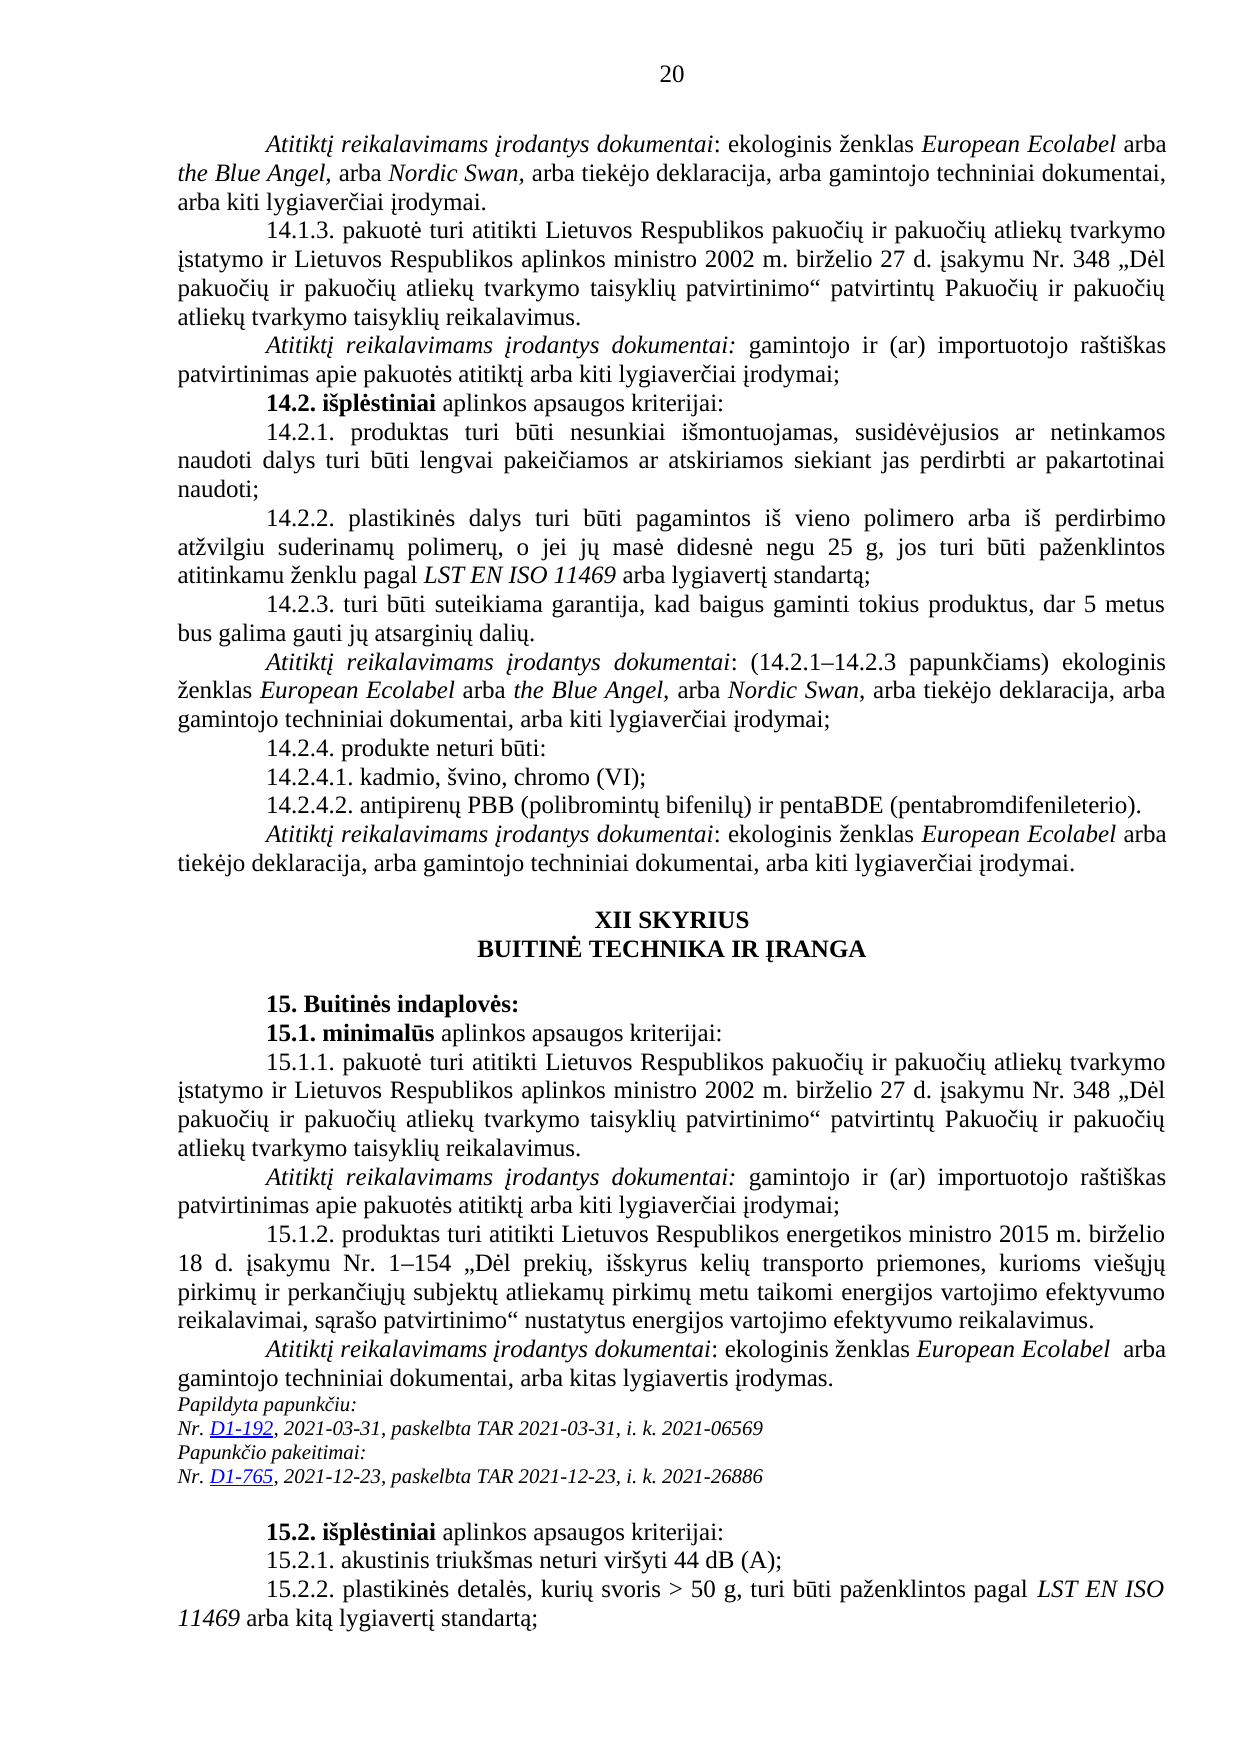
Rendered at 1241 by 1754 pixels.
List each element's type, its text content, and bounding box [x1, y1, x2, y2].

text XII SKYRIUS [177, 905, 1166, 934]
text Nr. D1-192, 2021-03-31, paskelbta TAR 2021-03-31, i. k. 2021-06569 [177, 1416, 1166, 1440]
text Atitiktį reikalavimams įrodantys dokumentai: ekologinis ženklas European Ecolabel arba the Blue Angel, arba Nordic Swan, arba tiekėjo deklaracija, arba gamintojo techniniai dokumentai, arba kiti lygiaverčiai įrodymai. [177, 129, 1166, 215]
text Atitiktį reikalavimams įrodantys dokumentai: gamintojo ir (ar) importuotojo raštiškas patvirtinimas apie pakuotės atitiktį arba kiti lygiaverčiai įrodymai; [177, 330, 1166, 388]
text Atitiktį reikalavimams įrodantys dokumentai: gamintojo ir (ar) importuotojo raštiškas patvirtinimas apie pakuotės atitiktį arba kiti lygiaverčiai įrodymai; [177, 1162, 1166, 1219]
text 15.1.2. produktas turi atitikti Lietuvos Respublikos energetikos ministro 2015 m. birželio 18 d. įsakymu Nr. 1–154 „Dėl prekių, išskyrus kelių transporto priemones, kurioms viešųjų pirkimų ir perkančiųjų subjektų atliekamų pirkimų metu taikomi energijos vartojimo efektyvumo reikalavimai, sąrašo patvirtinimo“ nustatytus energijos vartojimo efektyvumo reikalavimus. [177, 1219, 1166, 1334]
text 15.1. minimalūs aplinkos apsaugos kriterijai: [177, 1018, 1166, 1047]
text 14.2.2. plastikinės dalys turi būti pagamintos iš vieno polimero arba iš perdirbimo atžvilgiu suderinamų polimerų, o jei jų masė didesnė negu 25 g, jos turi būti paženklintos atitinkamu ženklu pagal LST EN ISO 11469 arba lygiavertį standartą; [177, 503, 1166, 589]
text 14.1.3. pakuotė turi atitikti Lietuvos Respublikos pakuočių ir pakuočių atliekų tvarkymo įstatymo ir Lietuvos Respublikos aplinkos ministro 2002 m. birželio 27 d. įsakymu Nr. 348 „Dėl pakuočių ir pakuočių atliekų tvarkymo taisyklių patvirtinimo“ patvirtintų Pakuočių ir pakuočių atliekų tvarkymo taisyklių reikalavimus. [177, 215, 1166, 330]
text Papildyta papunkčiu: [177, 1392, 1166, 1416]
text 14.2.4.2. antipirenų PBB (polibromintų bifenilų) ir pentaBDE (pentabromdifenileterio). [177, 790, 1166, 819]
text Papunkčio pakeitimai: [177, 1440, 1166, 1464]
text 15.2.1. akustinis triukšmas neturi viršyti 44 dB (A); [177, 1545, 1166, 1574]
text 15.2. išplėstiniai aplinkos apsaugos kriterijai: [177, 1517, 1166, 1545]
text Atitiktį reikalavimams įrodantys dokumentai: ekologinis ženklas European Ecolabel arba gamintojo techniniai dokumentai, arba kitas lygiavertis įrodymas. [177, 1334, 1166, 1392]
text 14.2.3. turi būti suteikiama garantija, kad baigus gaminti tokius produktus, dar 5 metus bus galima gauti jų atsarginių dalių. [177, 589, 1166, 647]
text 14.2.1. produktas turi būti nesunkiai išmontuojamas, susidėvėjusios ar netinkamos naudoti dalys turi būti lengvai pakeičiamos ar atskiriamos siekiant jas perdirbti ar pakartotinai naudoti; [177, 417, 1166, 503]
text 14.2.4.1. kadmio, švino, chromo (VI); [177, 762, 1166, 790]
text Atitiktį reikalavimams įrodantys dokumentai: ekologinis ženklas European Ecolabel arba tiekėjo deklaracija, arba gamintojo techniniai dokumentai, arba kiti lygiaverčiai įrodymai. [177, 819, 1166, 877]
subtitle 15. Buitinės indaplovės: [177, 989, 1166, 1018]
text 14.2. išplėstiniai aplinkos apsaugos kriterijai: [177, 388, 1166, 417]
text Atitiktį reikalavimams įrodantys dokumentai: (14.2.1–14.2.3 papunkčiams) ekologinis ženklas European Ecolabel arba the Blue Angel, arba Nordic Swan, arba tiekėjo deklaracija, arba gamintojo techniniai dokumentai, arba kiti lygiaverčiai įrodymai; [177, 647, 1166, 733]
text BUITINĖ TECHNIKA IR ĮRANGA [177, 934, 1166, 963]
text 15.1.1. pakuotė turi atitikti Lietuvos Respublikos pakuočių ir pakuočių atliekų tvarkymo įstatymo ir Lietuvos Respublikos aplinkos ministro 2002 m. birželio 27 d. įsakymu Nr. 348 „Dėl pakuočių ir pakuočių atliekų tvarkymo taisyklių patvirtinimo“ patvirtintų Pakuočių ir pakuočių atliekų tvarkymo taisyklių reikalavimus. [177, 1047, 1166, 1162]
text 15.2.2. plastikinės detalės, kurių svoris > 50 g, turi būti paženklintos pagal LST EN ISO 11469 arba kitą lygiavertį standartą; [177, 1574, 1166, 1632]
text Nr. D1-765, 2021-12-23, paskelbta TAR 2021-12-23, i. k. 2021-26886 [177, 1464, 1166, 1488]
text 14.2.4. produkte neturi būti: [177, 733, 1166, 762]
